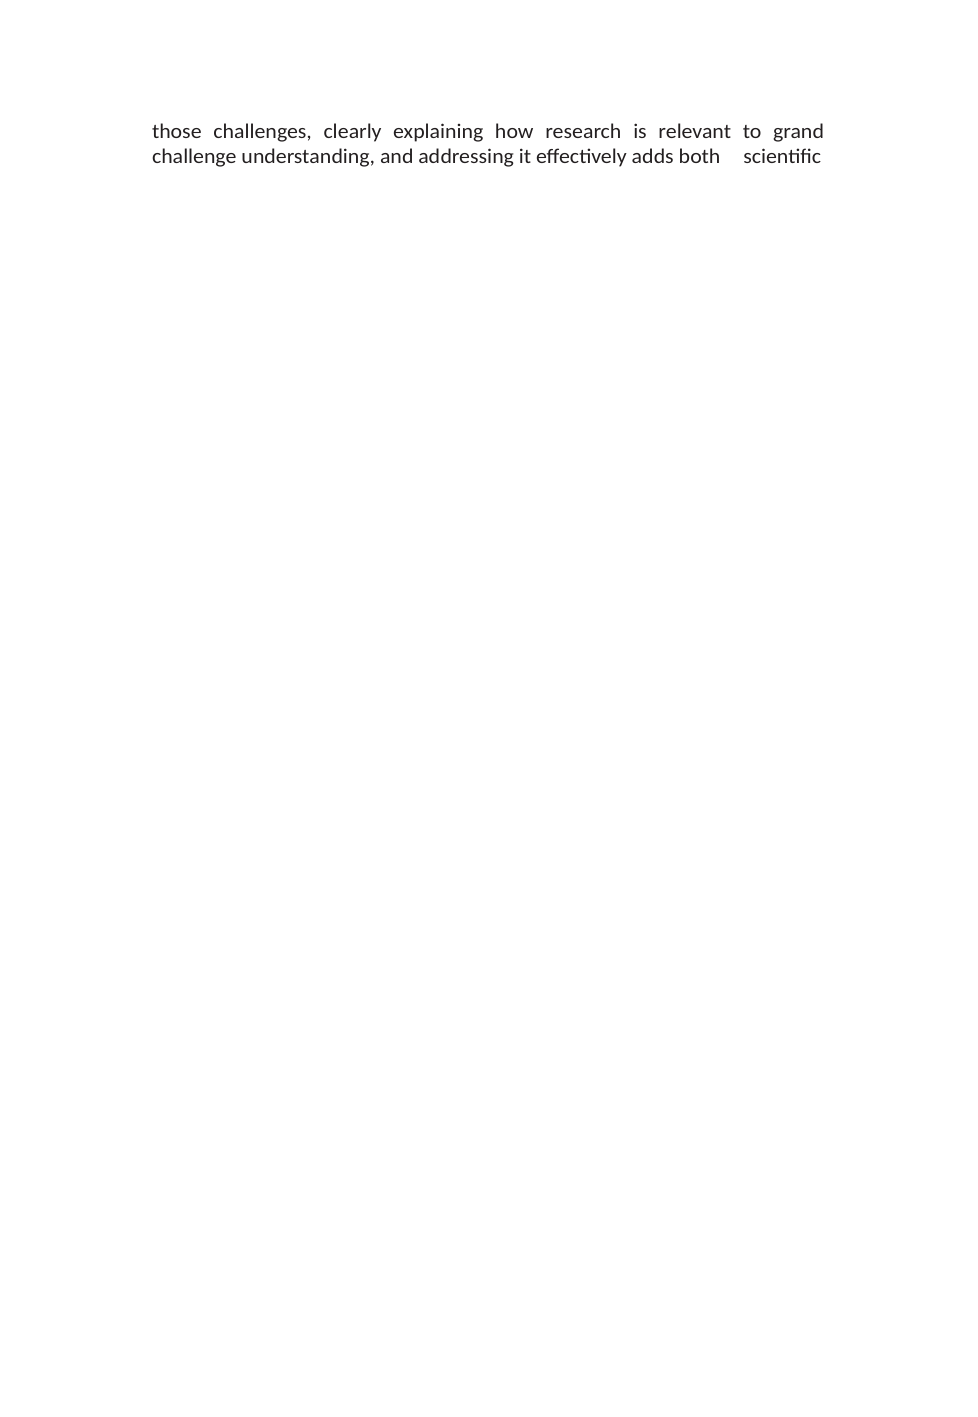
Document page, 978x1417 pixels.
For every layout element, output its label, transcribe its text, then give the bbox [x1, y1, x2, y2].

text those challenges, clearly explaining how research is relevant to grand challenge understanding, and addressing it effectively adds both scientific [152, 118, 825, 169]
